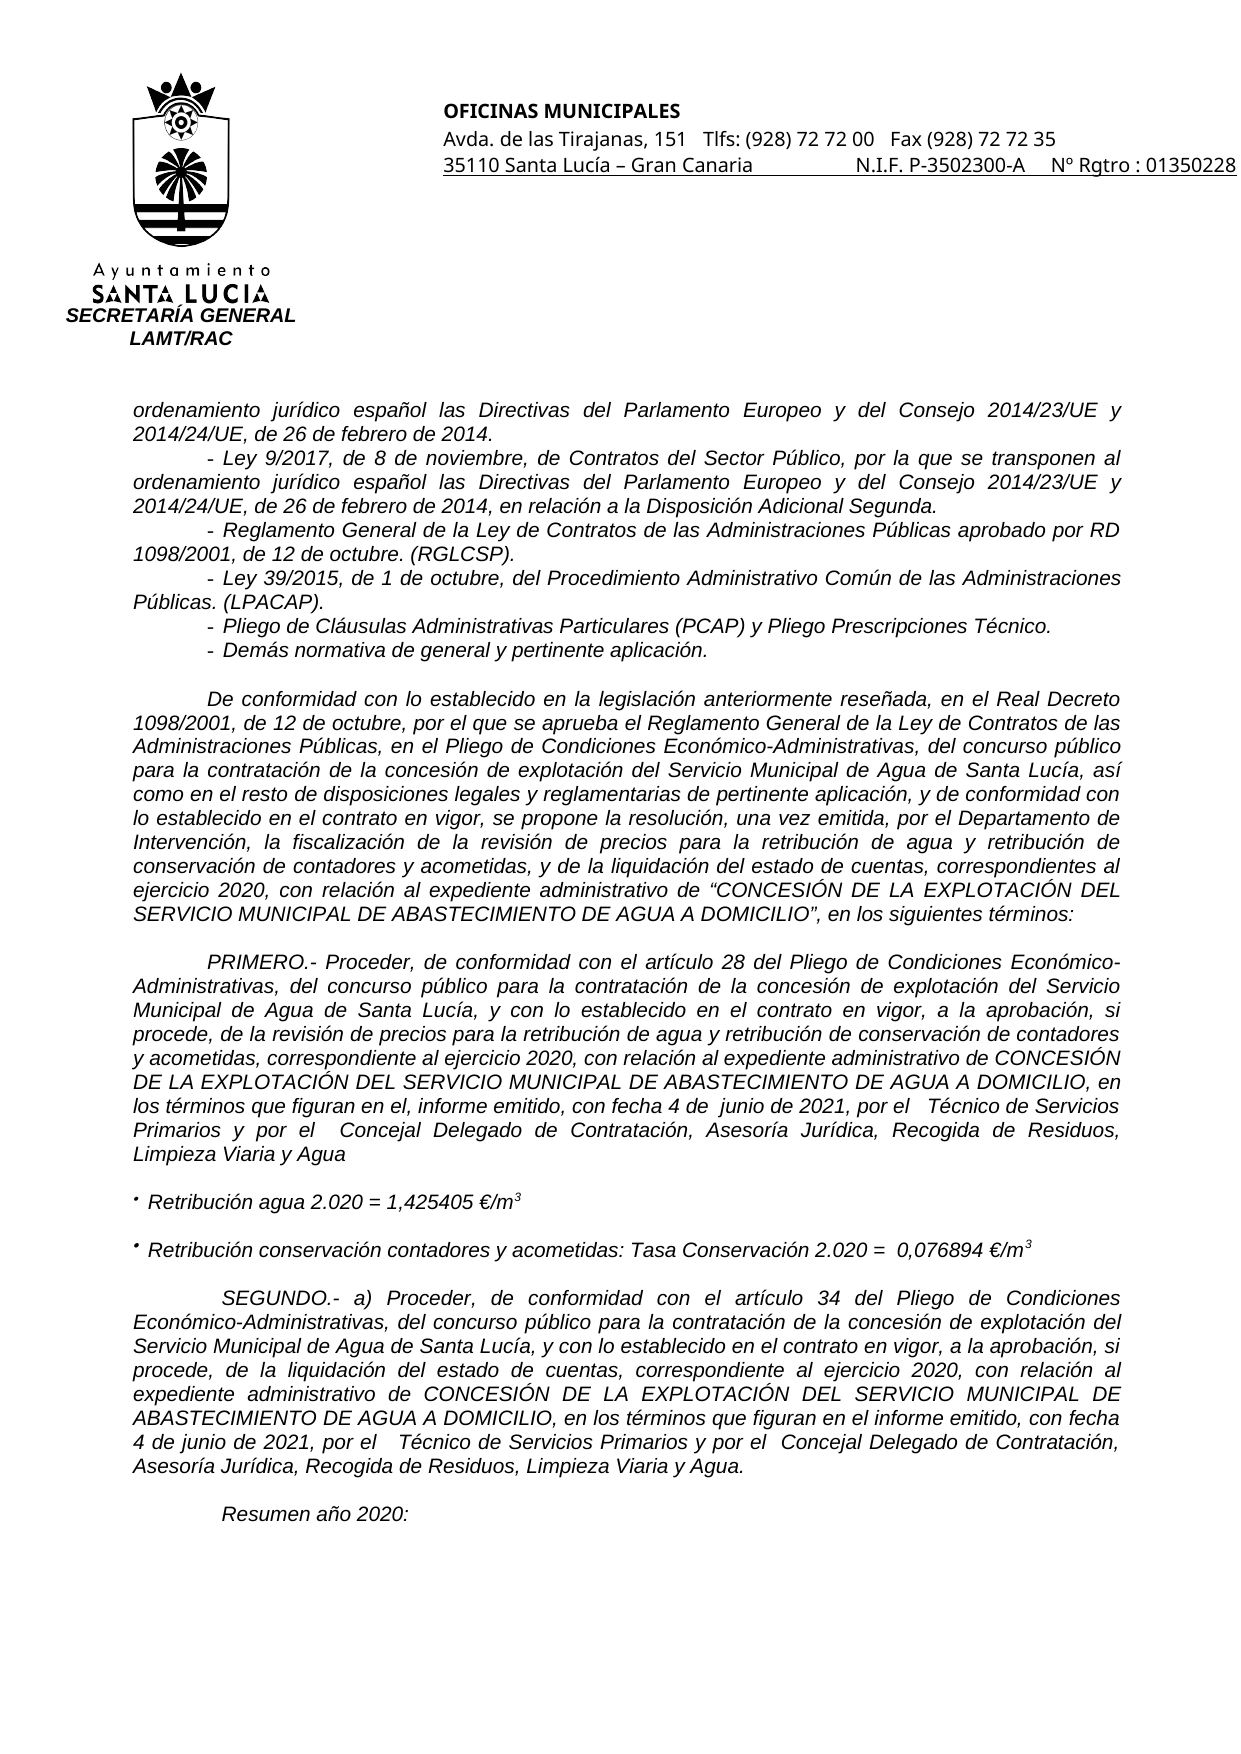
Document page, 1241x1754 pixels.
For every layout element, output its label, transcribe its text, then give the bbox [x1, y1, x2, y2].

list Reglamento General de la Ley de Contratos de las Administraciones Públicas aprobado por RD 1098/2001, de 12 de octubre. (RGLCSP). [133, 518, 1122, 566]
list Demás normativa de general y pertinente aplicación. [133, 638, 1122, 662]
list Pliego de Cláusulas Administrativas Particulares (PCAP) y Pliego Prescripciones Técnico. [133, 614, 1122, 638]
text PRIMERO.- Proceder, de conformidad con el artículo 28 del Pliego de Condiciones Económico-Administrativas, del concurso público para la contratación de la concesión de explotación del Servicio Municipal de Agua de Santa Lucía, y con lo establecido en el contrato en vigor, a la aprobación, si procede, de la revisión de precios para la retribución de agua y retribución de conservación de contadores y acometidas, correspondiente al ejercicio 2020, con relación al expediente administrativo de CONCESIÓN DE LA EXPLOTACIÓN DEL SERVICIO MUNICIPAL DE ABASTECIMIENTO DE AGUA A DOMICILIO, en los términos que figuran en el, informe emitido, con fecha 4 de junio de 2021, por el Técnico de Servicios Primarios y por el Concejal Delegado de Contratación, Asesoría Jurídica, Recogida de Residuos, Limpieza Viaria y Agua [133, 950, 1122, 1166]
list Retribución conservación contadores y acometidas: Tasa Conservación 2.020 = 0,076894 €/m3 [133, 1238, 1122, 1262]
list Ley 9/2017, de 8 de noviembre, de Contratos del Sector Público, por la que se transponen al ordenamiento jurídico español las Directivas del Parlamento Europeo y del Consejo 2014/23/UE y 2014/24/UE, de 26 de febrero de 2014, en relación a la Disposición Adicional Segunda. [133, 446, 1122, 518]
list Ley 39/2015, de 1 de octubre, del Procedimiento Administrativo Común de las Administraciones Públicas. (LPACAP). [133, 566, 1122, 614]
list ordenamiento jurídico español las Directivas del Parlamento Europeo y del Consejo 2014/23/UE y 2014/24/UE, de 26 de febrero de 2014. [133, 398, 1122, 446]
list Retribución agua 2.020 = 1,425405 €/m3 [133, 1189, 1122, 1214]
text De conformidad con lo establecido en la legislación anteriormente reseñada, en el Real Decreto 1098/2001, de 12 de octubre, por el que se aprueba el Reglamento General de la Ley de Contratos de las Administraciones Públicas, en el Pliego de Condiciones Económico-Administrativas, del concurso público para la contratación de la concesión de explotación del Servicio Municipal de Agua de Santa Lucía, así como en el resto de disposiciones legales y reglamentarias de pertinente aplicación, y de conformidad con lo establecido en el contrato en vigor, se propone la resolución, una vez emitida, por el Departamento de Intervención, la fiscalización de la revisión de precios para la retribución de agua y retribución de conservación de contadores y acometidas, y de la liquidación del estado de cuentas, correspondientes al ejercicio 2020, con relación al expediente administrativo de “CONCESIÓN DE LA EXPLOTACIÓN DEL SERVICIO MUNICIPAL DE ABASTECIMIENTO DE AGUA A DOMICILIO”, en los siguientes términos: [133, 686, 1122, 926]
text SEGUNDO.- a) Proceder, de conformidad con el artículo 34 del Pliego de Condiciones Económico-Administrativas, del concurso público para la contratación de la concesión de explotación del Servicio Municipal de Agua de Santa Lucía, y con lo establecido en el contrato en vigor, a la aprobación, si procede, de la liquidación del estado de cuentas, correspondiente al ejercicio 2020, con relación al expediente administrativo de CONCESIÓN DE LA EXPLOTACIÓN DEL SERVICIO MUNICIPAL DE ABASTECIMIENTO DE AGUA A DOMICILIO, en los términos que figuran en el informe emitido, con fecha 4 de junio de 2021, por el Técnico de Servicios Primarios y por el Concejal Delegado de Contratación, Asesoría Jurídica, Recogida de Residuos, Limpieza Viaria y Agua. [133, 1286, 1122, 1478]
text Resumen año 2020: [133, 1502, 1122, 1526]
